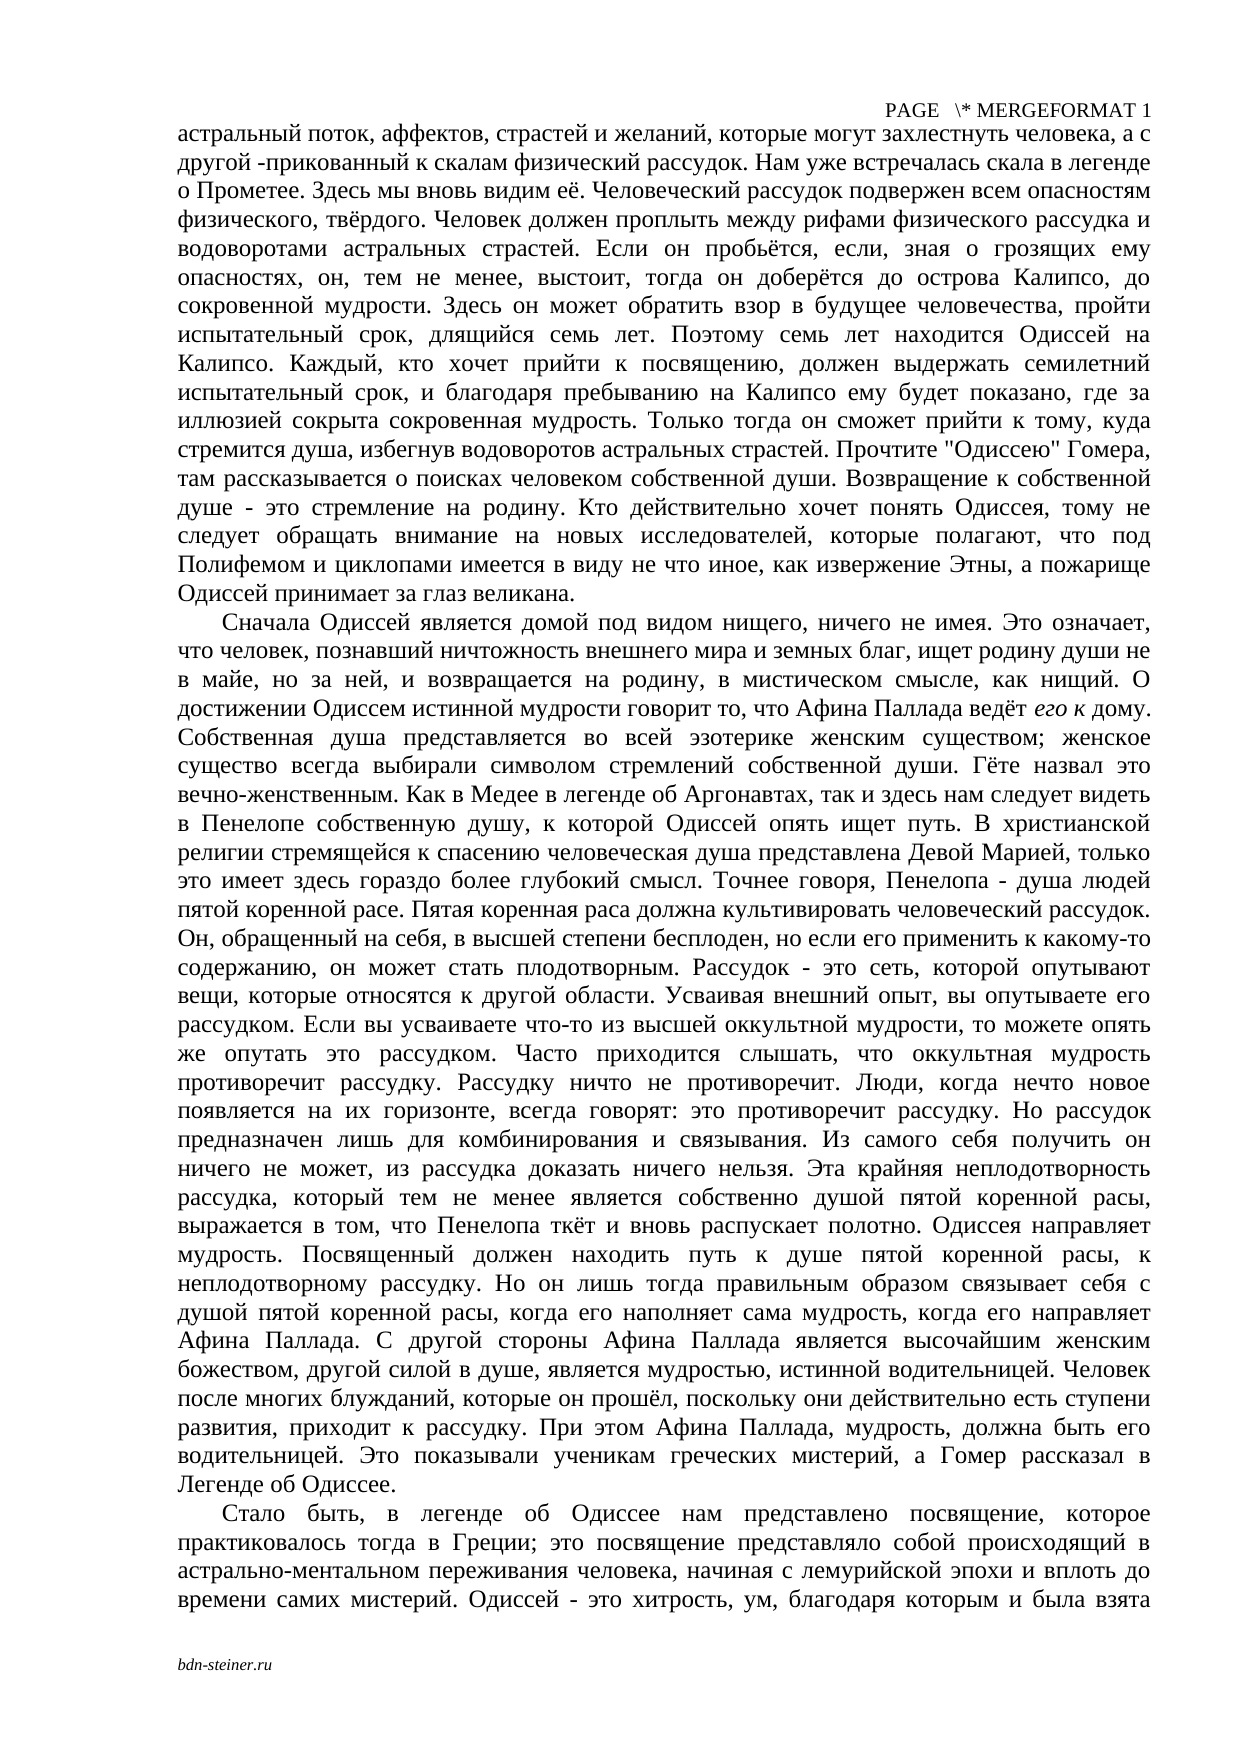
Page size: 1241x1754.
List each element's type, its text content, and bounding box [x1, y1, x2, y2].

text Стало быть, в легенде об Одиссее нам представлено посвящение, которое практиковалось тогда в Греции; это посвящение представляло собой происходящий в астрально-ментальном переживания человека, начиная с лемурийской эпохи и вплоть до времени самих мистерий. Одиссей - это хитрость, ум, благодаря которым и была взята [177, 1498, 1152, 1613]
text Сначала Одиссей является домой под видом нищего, ничего не имея. Это означает, что человек, познавший ничтожность внешнего мира и земных благ, ищет родину души не в майе, но за ней, и возвращается на родину, в мистическом смысле, как нищий. О достижении Одиссем истинной мудрости говорит то, что Афина Паллада ведёт его к дому. Собственная душа представляется во всей эзотерике женским существом; женское существо всегда выбирали символом стремлений собственной души. Гёте назвал это вечно-женственным. Как в Медее в легенде об Аргонавтах, так и здесь нам следует видеть в Пенелопе собственную душу, к которой Одиссей опять ищет путь. В христианской религии стремящейся к спасению человеческая душа представлена Девой Марией, только это имеет здесь гораздо более глубокий смысл. Точнее говоря, Пенелопа - душа людей пятой коренной расе. Пятая коренная раса должна культивировать человеческий рассудок. Он, обращенный на себя, в высшей степени бесплоден, но если его применить к какому-то содержанию, он может стать плодотворным. Рассудок - это сеть, которой опутывают вещи, которые относятся к другой области. Усваивая внешний опыт, вы опутываете его рассудком. Если вы усваиваете что-то из высшей оккультной мудрости, то можете опять же опутать это рассудком. Часто приходится слышать, что оккультная мудрость противоречит рассудку. Рассудку ничто не противоречит. Люди, когда нечто новое появляется на их горизонте, всегда говорят: это противоречит рассудку. Но рассудок предназначен лишь для комбинирования и связывания. Из самого себя получить он ничего не может, из рассудка доказать ничего нельзя. Эта крайняя неплодотворность рассудка, который тем не менее является собственно душой пятой коренной расы, выражается в том, что Пенелопа ткёт и вновь распускает полотно. Одиссея направляет мудрость. Посвященный должен находить путь к душе пятой коренной расы, к неплодотворному рассудку. Но он лишь тогда правильным образом связывает себя с душой пятой коренной расы, когда его наполняет сама мудрость, когда его направляет Афина Паллада. С другой стороны Афина Паллада является высочайшим женским божеством, другой силой в душе, является мудростью, истинной водительницей. Человек после многих блужданий, которые он прошёл, поскольку они действительно есть ступени развития, приходит к рассудку. При этом Афина Паллада, мудрость, должна быть его водительницей. Это показывали ученикам греческих мистерий, а Гомер рассказал в Легенде об Одиссее. [177, 607, 1152, 1498]
text астральный поток, аффектов, страстей и желаний, которые могут захлестнуть человека, а с другой -прикованный к скалам физический рассудок. Нам уже встречалась скала в легенде о Прометее. Здесь мы вновь видим её. Человеческий рассудок подвержен всем опасностям физического, твёрдого. Человек должен проплыть между рифами физического рассудка и водоворотами астральных страстей. Если он пробьётся, если, зная о грозящих ему опасностях, он, тем не менее, выстоит, тогда он доберётся до острова Калипсо, до сокровенной мудрости. Здесь он может обратить взор в будущее человечества, пройти испытательный срок, длящийся семь лет. Поэтому семь лет находится Одиссей на Калипсо. Каждый, кто хочет прийти к посвящению, должен выдержать семилетний испытательный срок, и благодаря пребыванию на Калипсо ему будет показано, где за иллюзией сокрыта сокровенная мудрость. Только тогда он сможет прийти к тому, куда стремится душа, избегнув водоворотов астральных страстей. Прочтите "Одиссею" Гомера, там рассказывается о поисках человеком собственной души. Возвращение к собственной душе - это стремление на родину. Кто действительно хочет понять Одиссея, тому не следует обращать внимание на новых исследователей, которые полагают, что под Полифемом и циклопами имеется в виду не что иное, как извержение Этны, а пожарище Одиссей принимает за глаз великана. [177, 118, 1152, 607]
